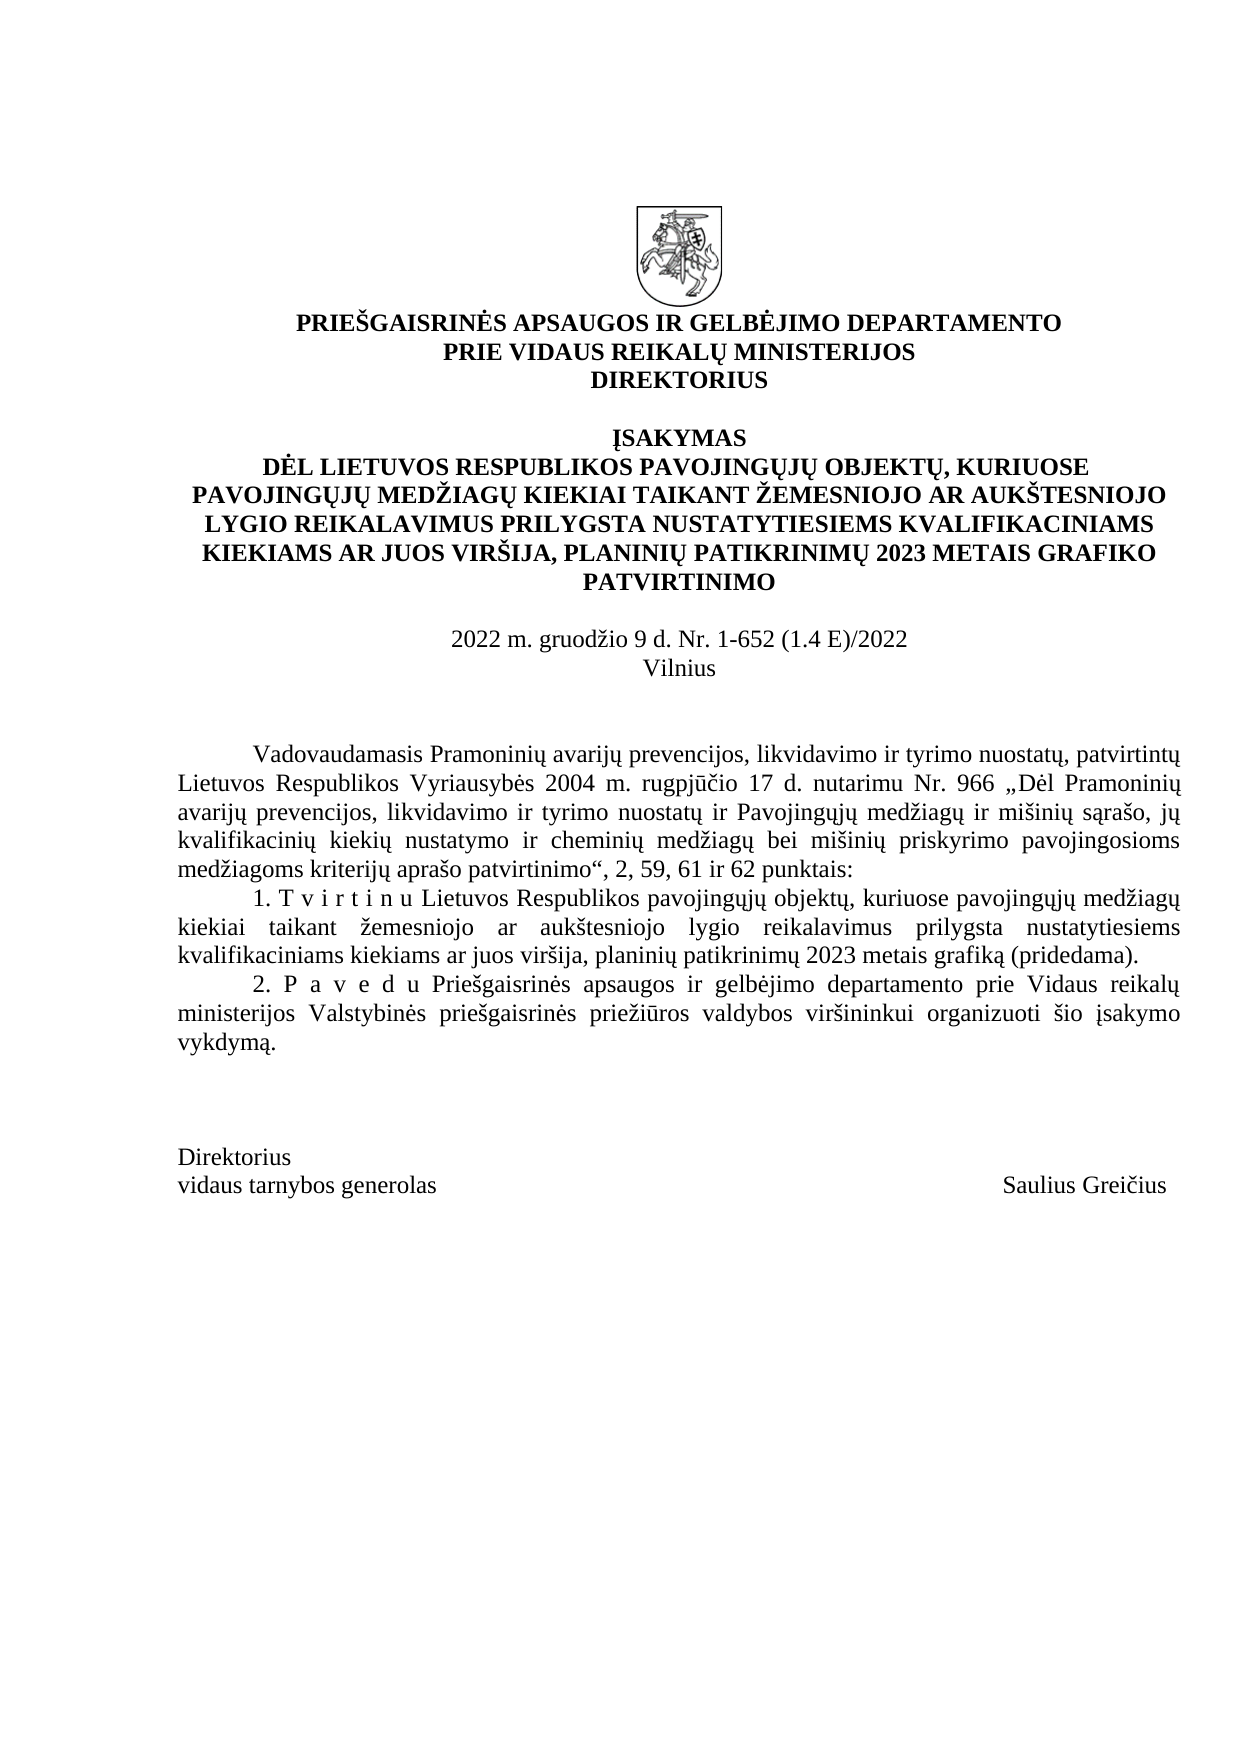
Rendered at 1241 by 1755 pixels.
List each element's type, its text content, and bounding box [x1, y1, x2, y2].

text Direktorius [177, 1142, 1181, 1170]
text Vilnius [177, 653, 1181, 682]
text DĖL LIETUVOS RESPUBLIKOS PAVOJINGŲJŲ OBJEKTŲ, KURIUOSE [177, 452, 1181, 480]
subtitle PRIEŠGAISRINĖS APSAUGOS IR GELBĖJIMO DEPARTAMENTO [177, 308, 1181, 337]
text 2. P a v e d u Priešgaisrinės apsaugos ir gelbėjimo departamento prie Vidaus reikalų ministerijos Valstybinės priešgaisrinės priežiūros valdybos viršininkui organizuoti šio įsakymo vykdymą. [177, 969, 1181, 1055]
text 2022 m. gruodžio 9 d. Nr. 1-652 (1.4 E)/2022 [177, 624, 1181, 653]
text PRIE VIDAUS REIKALŲ MINISTERIJOS [177, 337, 1181, 365]
text DIREKTORIUS [177, 365, 1181, 394]
text PAVOJINGŲJŲ MEDŽIAGŲ KIEKIAI TAIKANT ŽEMESNIOJO AR AUKŠTESNIOJO LYGIO REIKALAVIMUS PRILYGSTA NUSTATYTIESIEMS KVALIFIKACINIAMS KIEKIAMS AR JUOS VIRŠIJA, PLANINIŲ PATIKRINIMŲ 2023 METAIS GRAFIKO PATVIRTINIMO [177, 480, 1181, 595]
text Vadovaudamasis Pramoninių avarijų prevencijos, likvidavimo ir tyrimo nuostatų, patvirtintų Lietuvos Respublikos Vyriausybės 2004 m. rugpjūčio 17 d. nutarimu Nr. 966 „Dėl Pramoninių avarijų prevencijos, likvidavimo ir tyrimo nuostatų ir Pavojingųjų medžiagų ir mišinių sąrašo, jų kvalifikacinių kiekių nustatymo ir cheminių medžiagų bei mišinių priskyrimo pavojingosioms medžiagoms kriterijų aprašo patvirtinimo“, 2, 59, 61 ir 62 punktais: [177, 739, 1181, 883]
text ĮSAKYMAS [177, 423, 1181, 452]
text vidaus tarnybos generolas Saulius Greičius [177, 1170, 1181, 1199]
text 1. T v i r t i n u Lietuvos Respublikos pavojingųjų objektų, kuriuose pavojingųjų medžiagų kiekiai taikant žemesniojo ar aukštesniojo lygio reikalavimus prilygsta nustatytiesiems kvalifikaciniams kiekiams ar juos viršija, planinių patikrinimų 2023 metais grafiką (pridedama). [177, 883, 1181, 969]
